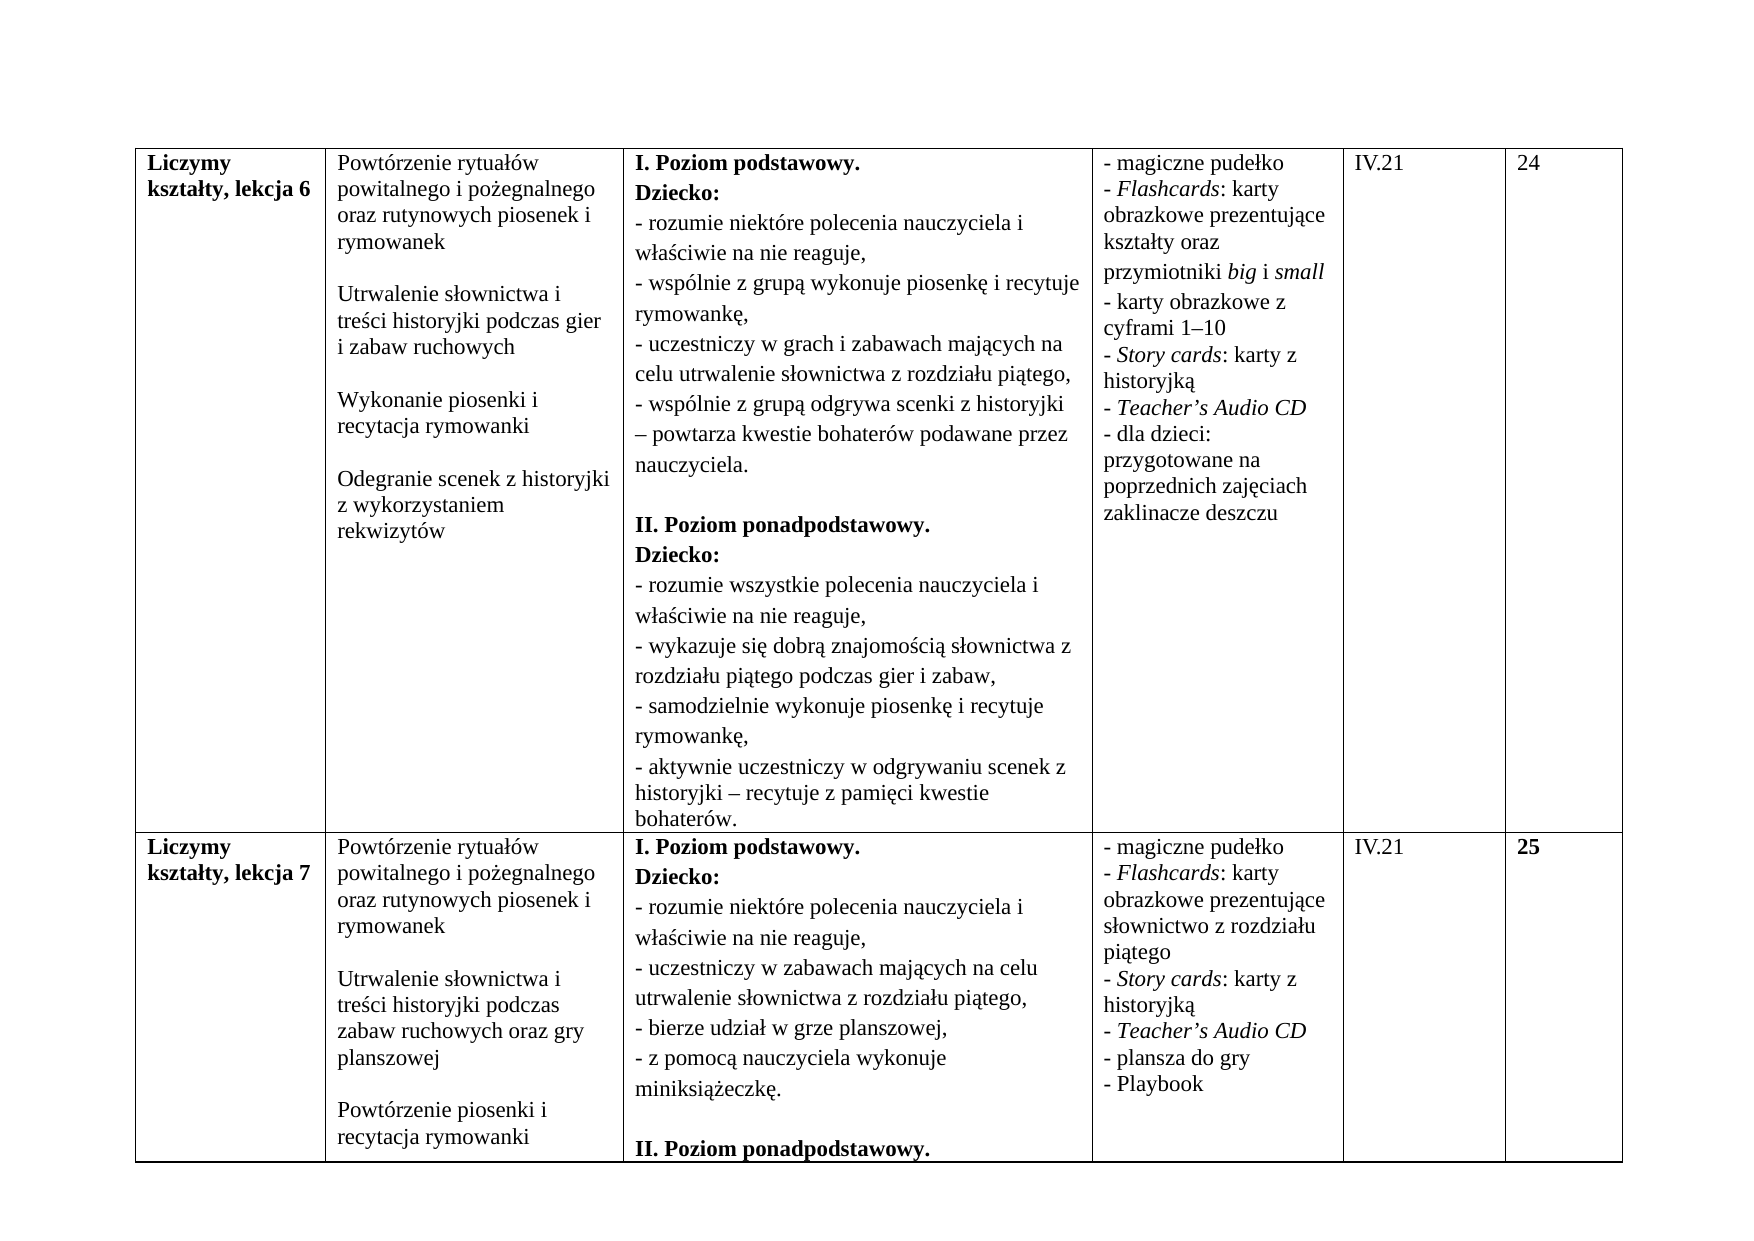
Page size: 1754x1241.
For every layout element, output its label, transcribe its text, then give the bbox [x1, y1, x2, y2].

table_cell - magiczne pudełko - Flashcards: karty obrazkowe prezentujące słownictwo z rozdziału piątego - Story cards: karty z historyjką - Teacher’s Audio CD - plansza do gry - Playbook [1093, 833, 1343, 1161]
table_cell Liczymy kształty, lekcja 7 [136, 833, 325, 1161]
table_cell Liczymy kształty, lekcja 6 [136, 149, 325, 832]
table_cell Powtórzenie rytuałów powitalnego i pożegnalnego oraz rutynowych piosenek i rymowanek Utrwalenie słownictwa i treści historyjki podczas zabaw ruchowych oraz gry planszowej Powtórzenie piosenki i recytacja rymowanki [326, 833, 623, 1161]
table_cell I. Poziom podstawowy. Dziecko: - rozumie niektóre polecenia nauczyciela i właściwie na nie reaguje, - wspólnie z grupą wykonuje piosenkę i recytuje rymowankę, - uczestniczy w grach i zabawach mających na celu utrwalenie słownictwa z rozdziału piątego, - wspólnie z grupą odgrywa scenki z historyjki – powtarza kwestie bohaterów podawane przez nauczyciela. II. Poziom ponadpodstawowy. Dziecko: - rozumie wszystkie polecenia nauczyciela i właściwie na nie reaguje, - wykazuje się dobrą znajomością słownictwa z rozdziału piątego podczas gier i zabaw, - samodzielnie wykonuje piosenkę i recytuje rymowankę, - aktywnie uczestniczy w odgrywaniu scenek z historyjki – recytuje z pamięci kwestie bohaterów. [624, 149, 1092, 832]
table_cell IV.21 [1344, 833, 1505, 1161]
table_cell 24 [1506, 149, 1622, 832]
table_cell I. Poziom podstawowy. Dziecko: - rozumie niektóre polecenia nauczyciela i właściwie na nie reaguje, - uczestniczy w zabawach mających na celu utrwalenie słownictwa z rozdziału piątego, - bierze udział w grze planszowej, - z pomocą nauczyciela wykonuje miniksiążeczkę. II. Poziom ponadpodstawowy. [624, 833, 1092, 1161]
table_cell IV.21 [1344, 149, 1505, 832]
table_cell - magiczne pudełko - Flashcards: karty obrazkowe prezentujące kształty oraz przymiotniki big i small - karty obrazkowe z cyframi 1–10 - Story cards: karty z historyjką - Teacher’s Audio CD - dla dzieci: przygotowane na poprzednich zajęciach zaklinacze deszczu [1093, 149, 1343, 832]
table_cell 25 [1506, 833, 1622, 1161]
table_cell Powtórzenie rytuałów powitalnego i pożegnalnego oraz rutynowych piosenek i rymowanek Utrwalenie słownictwa i treści historyjki podczas gier i zabaw ruchowych Wykonanie piosenki i recytacja rymowanki Odegranie scenek z historyjki z wykorzystaniem rekwizytów [326, 149, 623, 832]
